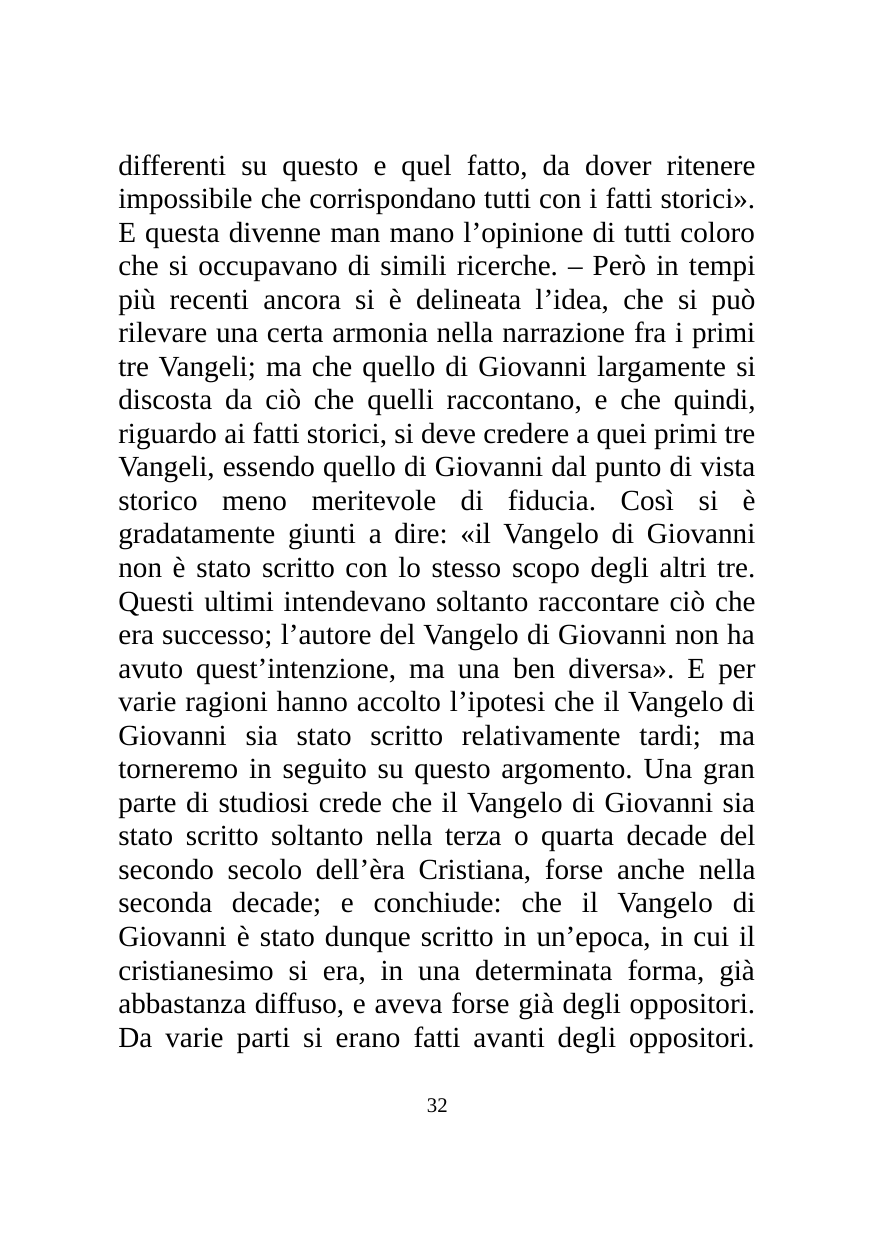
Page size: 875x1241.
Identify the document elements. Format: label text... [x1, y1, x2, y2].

text differenti su questo e quel fatto, da dover ritenere impossibile che corrispondano tutti con i fatti storici». E questa divenne man mano l’opinione di tutti coloro che si occupavano di simili ricerche. – Però in tempi più recenti ancora si è delineata l’idea, che si può rilevare una certa armonia nella narrazione fra i primi tre Vangeli; ma che quello di Giovanni largamente si discosta da ciò che quelli raccontano, e che quindi, riguardo ai fatti storici, si deve credere a quei primi tre Vangeli, essendo quello di Giovanni dal punto di vista storico meno meritevole di fiducia. Così si è gradatamente giunti a dire: «il Vangelo di Giovanni non è stato scritto con lo stesso scopo degli altri tre. Questi ultimi intendevano soltanto raccontare ciò che era successo; l’autore del Vangelo di Giovanni non ha avuto quest’intenzione, ma una ben diversa». E per varie ragioni hanno accolto l’ipotesi che il Vangelo di Giovanni sia stato scritto relativamente tardi; ma torneremo in seguito su questo argomento. Una gran parte di studiosi crede che il Vangelo di Giovanni sia stato scritto soltanto nella terza o quarta decade del secondo secolo dell’èra Cristiana, forse anche nella seconda decade; e conchiude: che il Vangelo di Giovanni è stato dunque scritto in un’epoca, in cui il cristianesimo si era, in una determinata forma, già abbastanza diffuso, e aveva forse già degli oppositori. Da varie parti si erano fatti avanti degli oppositori. [118, 148, 756, 1053]
